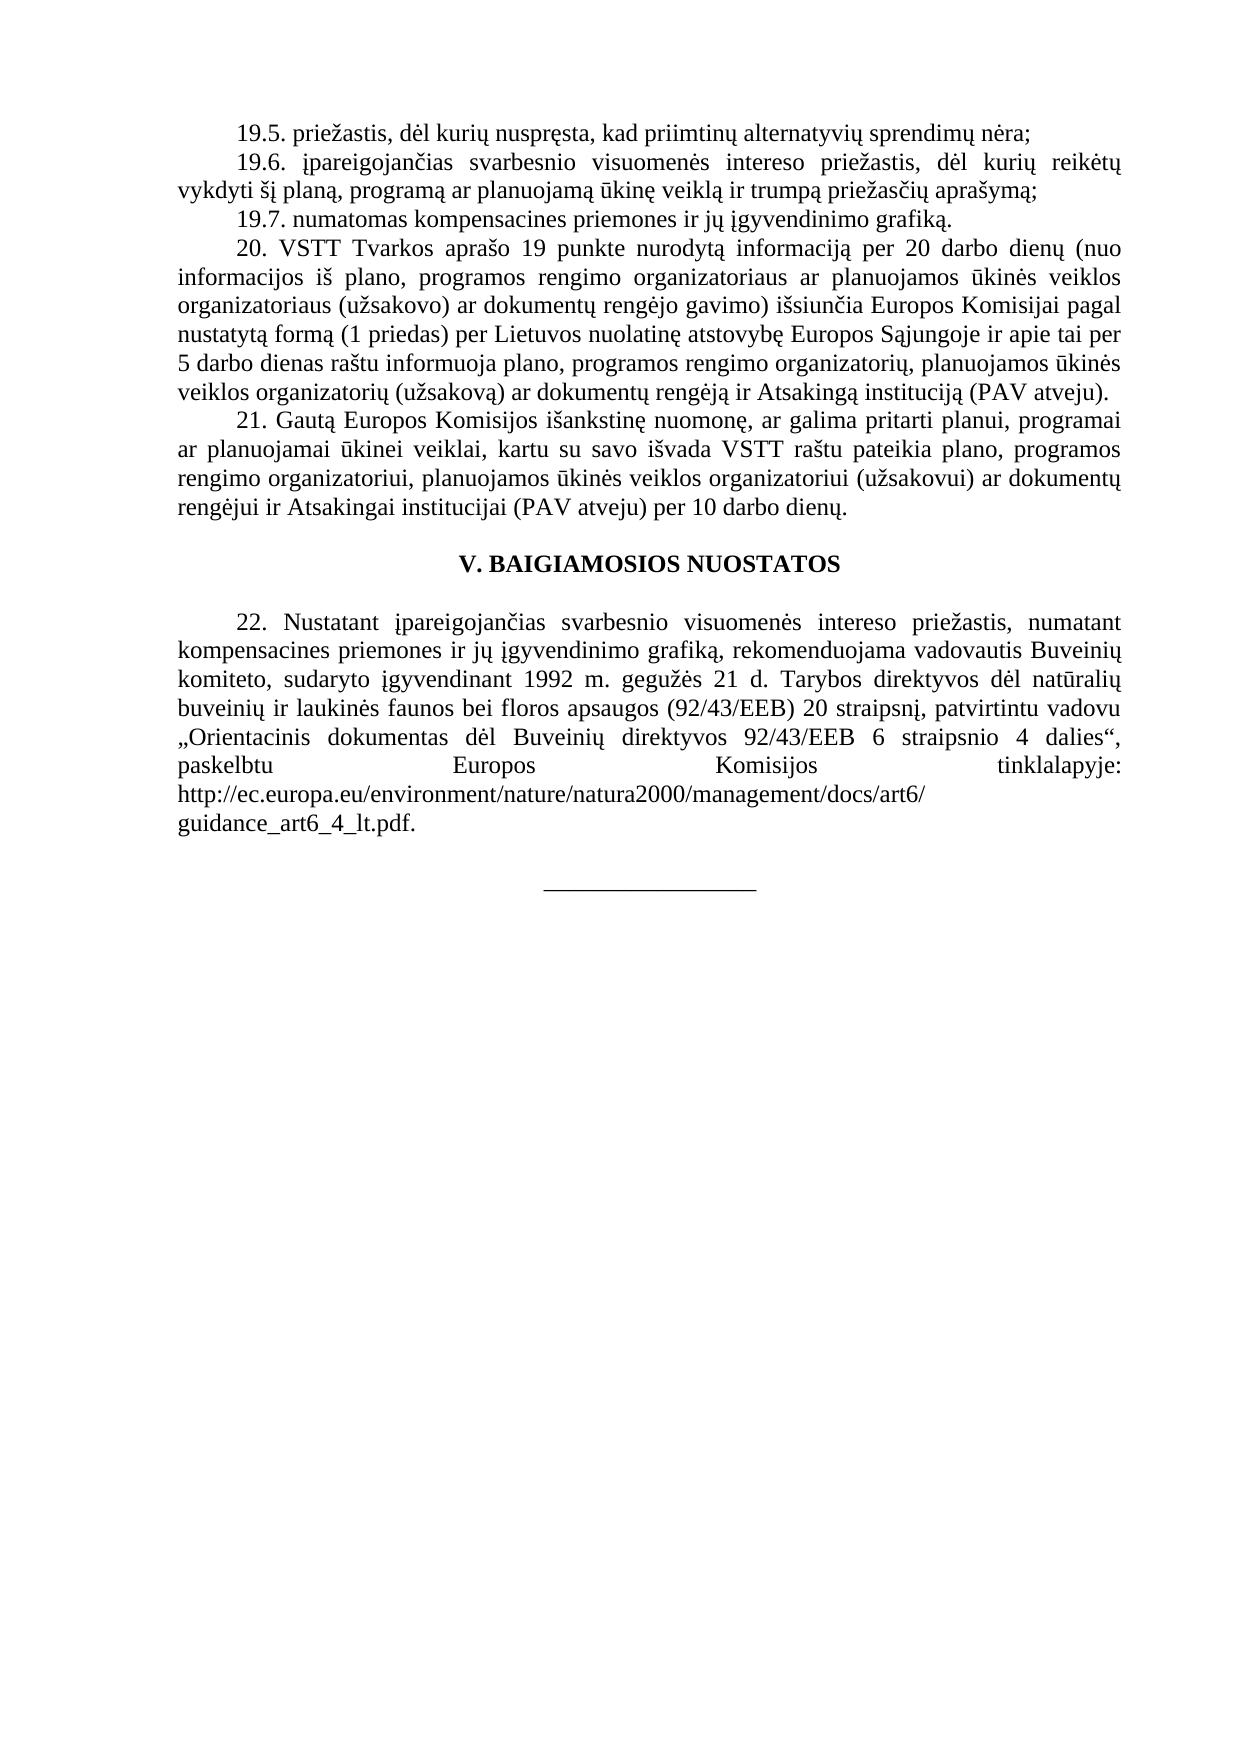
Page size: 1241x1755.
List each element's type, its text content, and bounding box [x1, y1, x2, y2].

text 20. VSTT Tvarkos aprašo 19 punkte nurodytą informaciją per 20 darbo dienų (nuo informacijos iš plano, programos rengimo organizatoriaus ar planuojamos ūkinės veiklos organizatoriaus (užsakovo) ar dokumentų rengėjo gavimo) išsiunčia Europos Komisijai pagal nustatytą formą (1 priedas) per Lietuvos nuolatinę atstovybę Europos Sąjungoje ir apie tai per 5 darbo dienas raštu informuoja plano, programos rengimo organizatorių, planuojamos ūkinės veiklos organizatorių (užsakovą) ar dokumentų rengėją ir Atsakingą instituciją (PAV atveju). [177, 233, 1122, 406]
text 22. Nustatant įpareigojančias svarbesnio visuomenės intereso priežastis, numatant kompensacines priemones ir jų įgyvendinimo grafiką, rekomenduojama vadovautis Buveinių komiteto, sudaryto įgyvendinant 1992 m. gegužės 21 d. Tarybos direktyvos dėl natūralių buveinių ir laukinės faunos bei floros apsaugos (92/43/EEB) 20 straipsnį, patvirtintu vadovu „Orientacinis dokumentas dėl Buveinių direktyvos 92/43/EEB 6 straipsnio 4 dalies“, paskelbtu Europos Komisijos tinklalapyje: http://ec.europa.eu/environment/nature/natura2000/management/docs/art6/guidance_art6_4_lt.pdf. [177, 607, 1122, 837]
text _________________ [177, 866, 1122, 894]
text 19.5. priežastis, dėl kurių nuspręsta, kad priimtinų alternatyvių sprendimų nėra; [177, 118, 1122, 147]
text 19.7. numatomas kompensacines priemones ir jų įgyvendinimo grafiką. [177, 204, 1122, 233]
text 19.6. įpareigojančias svarbesnio visuomenės intereso priežastis, dėl kurių reikėtų vykdyti šį planą, programą ar planuojamą ūkinę veiklą ir trumpą priežasčių aprašymą; [177, 147, 1122, 204]
text V. BAIGIAMOSIOS NUOSTATOS [177, 549, 1122, 578]
text 21. Gautą Europos Komisijos išankstinę nuomonę, ar galima pritarti planui, programai ar planuojamai ūkinei veiklai, kartu su savo išvada VSTT raštu pateikia plano, programos rengimo organizatoriui, planuojamos ūkinės veiklos organizatoriui (užsakovui) ar dokumentų rengėjui ir Atsakingai institucijai (PAV atveju) per 10 darbo dienų. [177, 406, 1122, 521]
